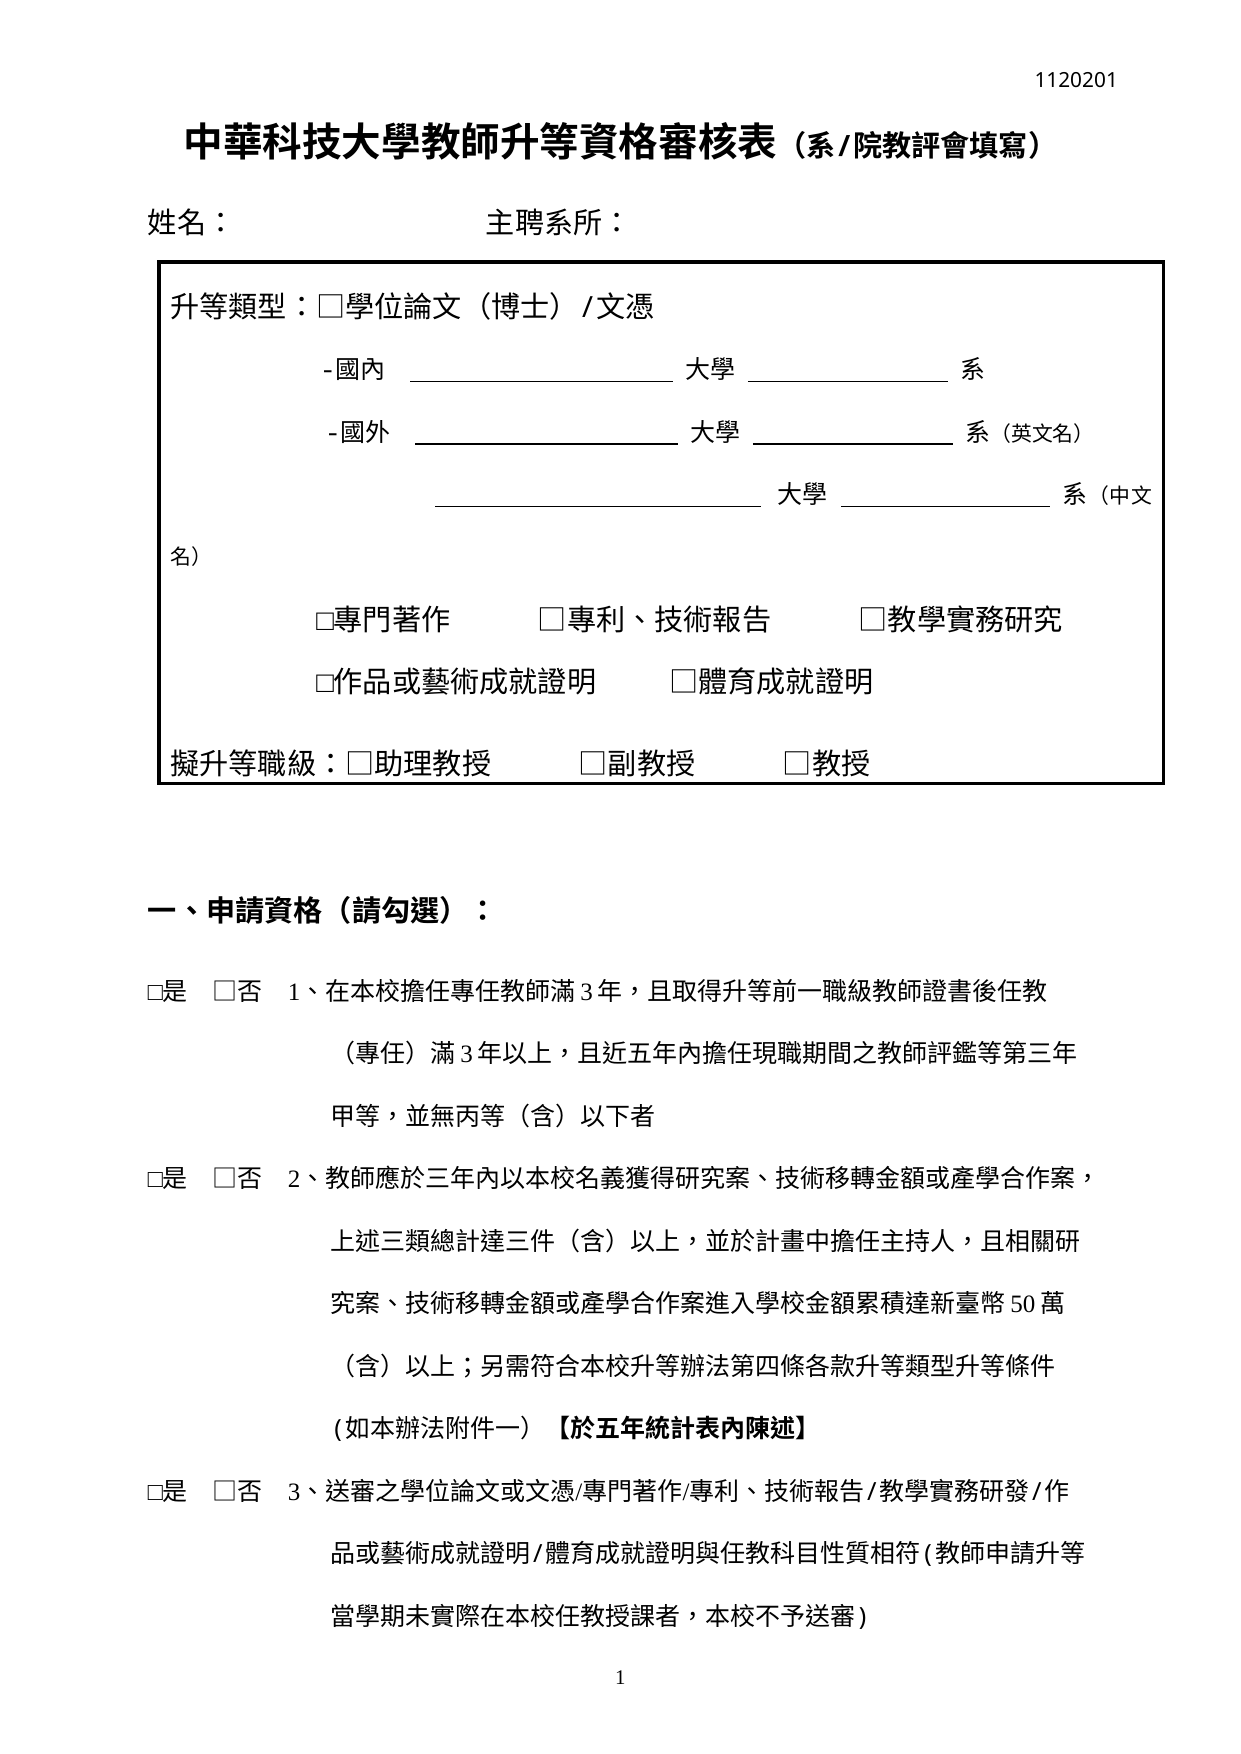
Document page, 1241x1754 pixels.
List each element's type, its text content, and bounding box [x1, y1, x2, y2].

text □是 □否 1、在本校擔任專任教師滿3年，且取得升等前一職級教師證書後任教（專任）滿3年以上，且近五年內擔任現職期間之教師評鑑等第三年甲等，並無丙等（含）以下者 [148, 948, 1092, 1135]
text □是 □否 3、送審之學位論文或文憑/專門著作/專利、技術報告/教學實務研發/作品或藝術成就證明/體育成就證明與任教科目性質相符(教師申請升等當學期未實際在本校任教授課者，本校不予送審) [148, 1448, 1092, 1635]
text 中華科技大學教師升等資格審核表（系/院教評會填寫） [148, 98, 1092, 160]
text 姓名： 主聘系所： [148, 179, 1092, 242]
text 一、申請資格（請勾選）： [148, 867, 1092, 929]
table_header 升等類型：□學位論文（博士）/文憑 -國內 大學 系 -國外 大學 系（英文名） 大學 系（中文名） □專門著作 □專利、技術報告 □教學實務研究 □作品或藝術成就證明 □體育成就證明 擬升等職級：□助理教授 □副教授 □教授 [161, 264, 1162, 782]
text □是 □否 2、教師應於三年內以本校名義獲得研究案、技術移轉金額或產學合作案，上述三類總計達三件（含）以上，並於計畫中擔任主持人，且相關研究案、技術移轉金額或產學合作案進入學校金額累積達新臺幣50萬（含）以上；另需符合本校升等辦法第四條各款升等類型升等條件(如本辦法附件一）【於五年統計表內陳述】 [148, 1135, 1092, 1448]
